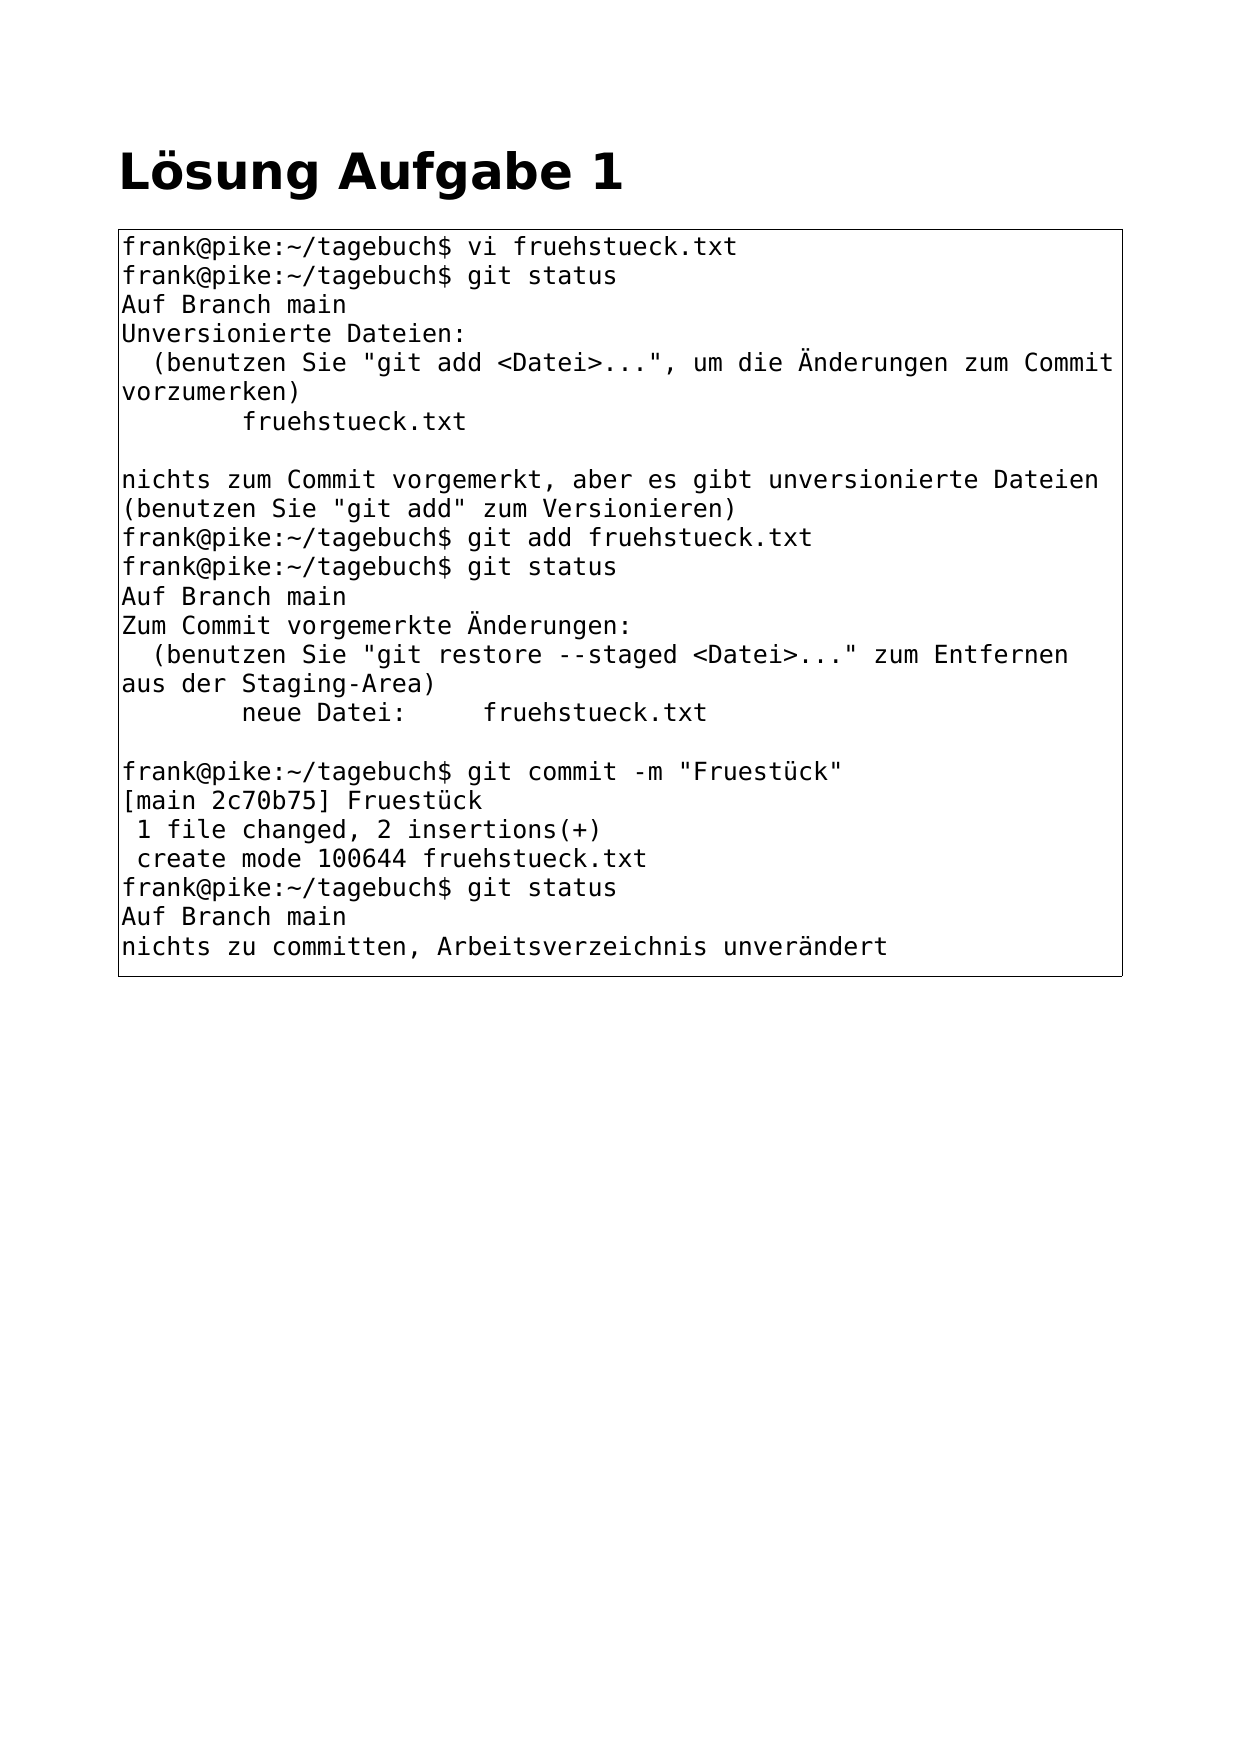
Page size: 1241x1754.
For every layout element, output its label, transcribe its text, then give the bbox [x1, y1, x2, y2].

subtitle Lösung Aufgabe 1 [118, 143, 1122, 201]
table_header frank@pike:~/tagebuch$ vi fruehstueck.txt frank@pike:~/tagebuch$ git status Auf Branch main Unversionierte Dateien: (benutzen Sie "git add <Datei>...", um die Änderungen zum Commit vorzumerken) fruehstueck.txt nichts zum Commit vorgemerkt, aber es gibt unversionierte Dateien (benutzen Sie "git add" zum Versionieren) frank@pike:~/tagebuch$ git add fruehstueck.txt frank@pike:~/tagebuch$ git status Auf Branch main Zum Commit vorgemerkte Änderungen: (benutzen Sie "git restore --staged <Datei>..." zum Entfernen aus der Staging-Area) neue Datei: fruehstueck.txt frank@pike:~/tagebuch$ git commit -m "Fruestück" [main 2c70b75] Fruestück 1 file changed, 2 insertions(+) create mode 100644 fruehstueck.txt frank@pike:~/tagebuch$ git status Auf Branch main nichts zu committen, Arbeitsverzeichnis unverändert [119, 230, 1122, 976]
